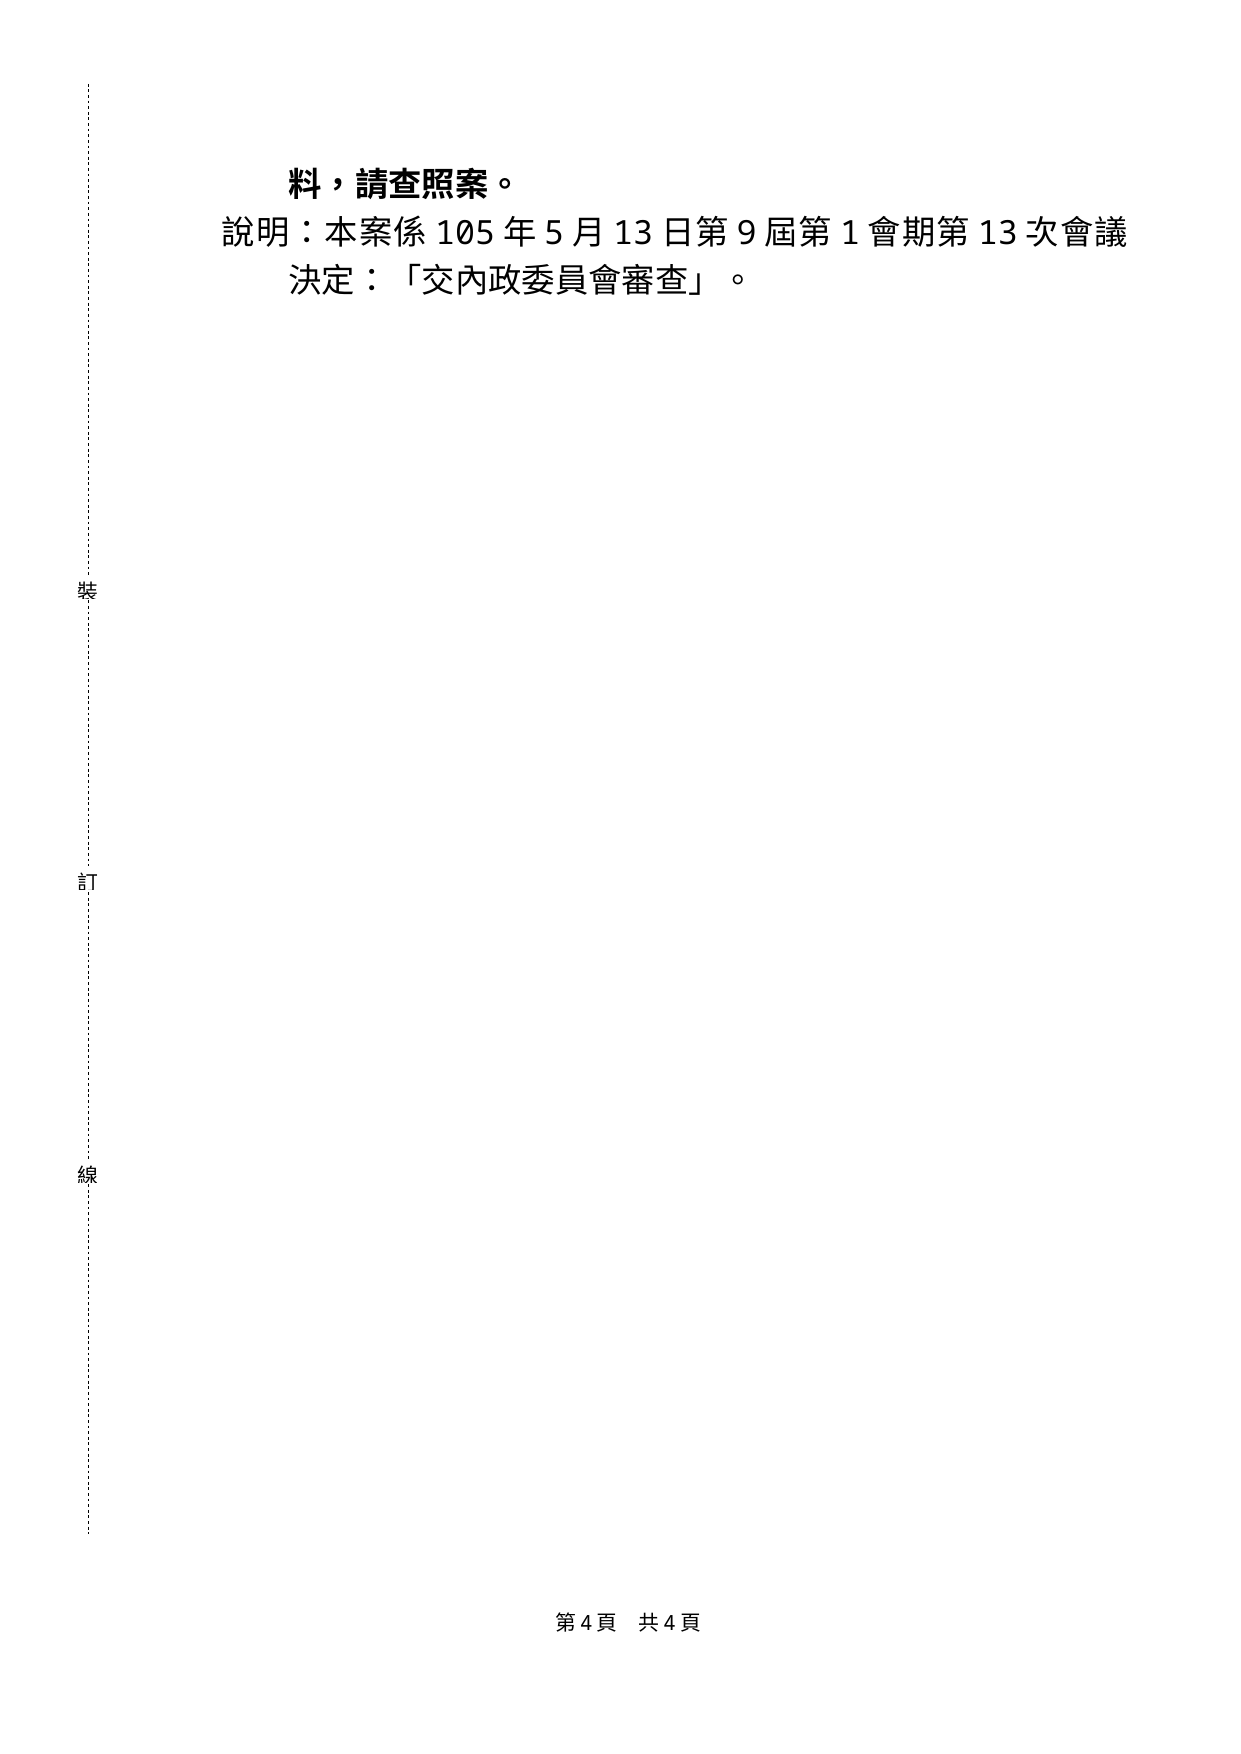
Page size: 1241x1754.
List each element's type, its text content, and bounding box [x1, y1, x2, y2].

text 料，請查照案。 [221, 158, 1128, 206]
text 說明：本案係105年5月13日第9屆第1會期第13次會議決定：「交內政委員會審查」。 [221, 206, 1128, 302]
